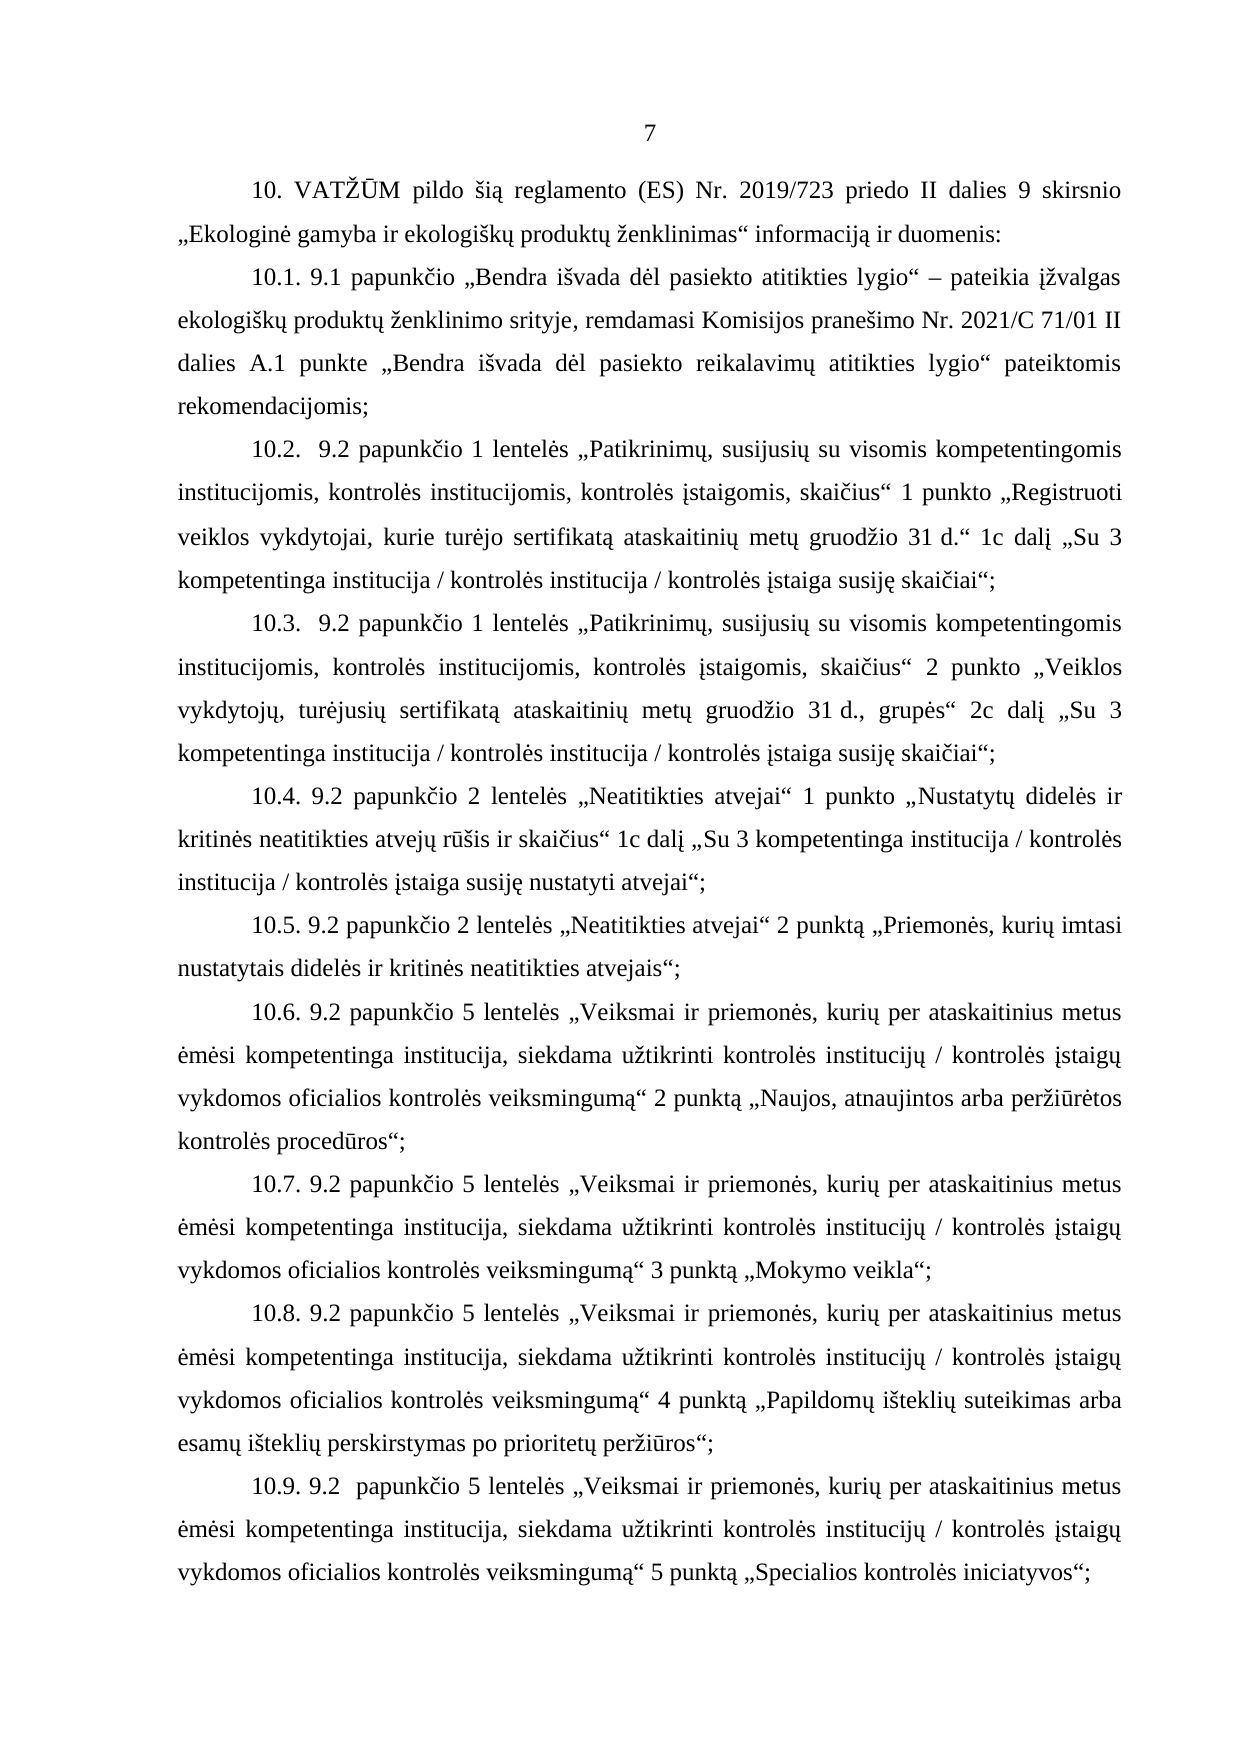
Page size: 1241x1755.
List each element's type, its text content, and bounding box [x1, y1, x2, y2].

text 10. VATŽŪM pildo šią reglamento (ES) Nr. 2019/723 priedo II dalies 9 skirsnio „Ekologinė gamyba ir ekologiškų produktų ženklinimas“ informaciją ir duomenis: [177, 176, 1122, 247]
text 10.6. 9.2 papunkčio 5 lentelės „Veiksmai ir priemonės, kurių per ataskaitinius metus ėmėsi kompetentinga institucija, siekdama užtikrinti kontrolės institucijų / kontrolės įstaigų vykdomos oficialios kontrolės veiksmingumą“ 2 punktą „Naujos, atnaujintos arba peržiūrėtos kontrolės procedūros“; [177, 997, 1122, 1155]
text 10.8. 9.2 papunkčio 5 lentelės „Veiksmai ir priemonės, kurių per ataskaitinius metus ėmėsi kompetentinga institucija, siekdama užtikrinti kontrolės institucijų / kontrolės įstaigų vykdomos oficialios kontrolės veiksmingumą“ 4 punktą „Papildomų išteklių suteikimas arba esamų išteklių perskirstymas po prioritetų peržiūros“; [177, 1298, 1122, 1457]
text 10.4. 9.2 papunkčio 2 lentelės „Neatitikties atvejai“ 1 punkto „Nustatytų didelės ir kritinės neatitikties atvejų rūšis ir skaičius“ 1c dalį „Su 3 kompetentinga institucija / kontrolės institucija / kontrolės įstaiga susiję nustatyti atvejai“; [177, 781, 1122, 896]
text 10.5. 9.2 papunkčio 2 lentelės „Neatitikties atvejai“ 2 punktą „Priemonės, kurių imtasi nustatytais didelės ir kritinės neatitikties atvejais“; [177, 910, 1122, 982]
text 10.3. 9.2 papunkčio 1 lentelės „Patikrinimų, susijusių su visomis kompetentingomis institucijomis, kontrolės institucijomis, kontrolės įstaigomis, skaičius“ 2 punkto „Veiklos vykdytojų, turėjusių sertifikatą ataskaitinių metų gruodžio 31 d., grupės“ 2c dalį „Su 3 kompetentinga institucija / kontrolės institucija / kontrolės įstaiga susiję skaičiai“; [177, 608, 1122, 767]
text 10.9. 9.2 papunkčio 5 lentelės „Veiksmai ir priemonės, kurių per ataskaitinius metus ėmėsi kompetentinga institucija, siekdama užtikrinti kontrolės institucijų / kontrolės įstaigų vykdomos oficialios kontrolės veiksmingumą“ 5 punktą „Specialios kontrolės iniciatyvos“; [177, 1471, 1122, 1586]
text 10.7. 9.2 papunkčio 5 lentelės „Veiksmai ir priemonės, kurių per ataskaitinius metus ėmėsi kompetentinga institucija, siekdama užtikrinti kontrolės institucijų / kontrolės įstaigų vykdomos oficialios kontrolės veiksmingumą“ 3 punktą „Mokymo veikla“; [177, 1169, 1122, 1284]
text 10.1. 9.1 papunkčio „Bendra išvada dėl pasiekto atitikties lygio“ – pateikia įžvalgas ekologiškų produktų ženklinimo srityje, remdamasi Komisijos pranešimo Nr. 2021/C 71/01 II dalies A.1 punkte „Bendra išvada dėl pasiekto reikalavimų atitikties lygio“ pateiktomis rekomendacijomis; [177, 262, 1122, 420]
text 10.2. 9.2 papunkčio 1 lentelės „Patikrinimų, susijusių su visomis kompetentingomis institucijomis, kontrolės institucijomis, kontrolės įstaigomis, skaičius“ 1 punkto „Registruoti veiklos vykdytojai, kurie turėjo sertifikatą ataskaitinių metų gruodžio 31 d.“ 1c dalį „Su 3 kompetentinga institucija / kontrolės institucija / kontrolės įstaiga susiję skaičiai“; [177, 434, 1122, 594]
